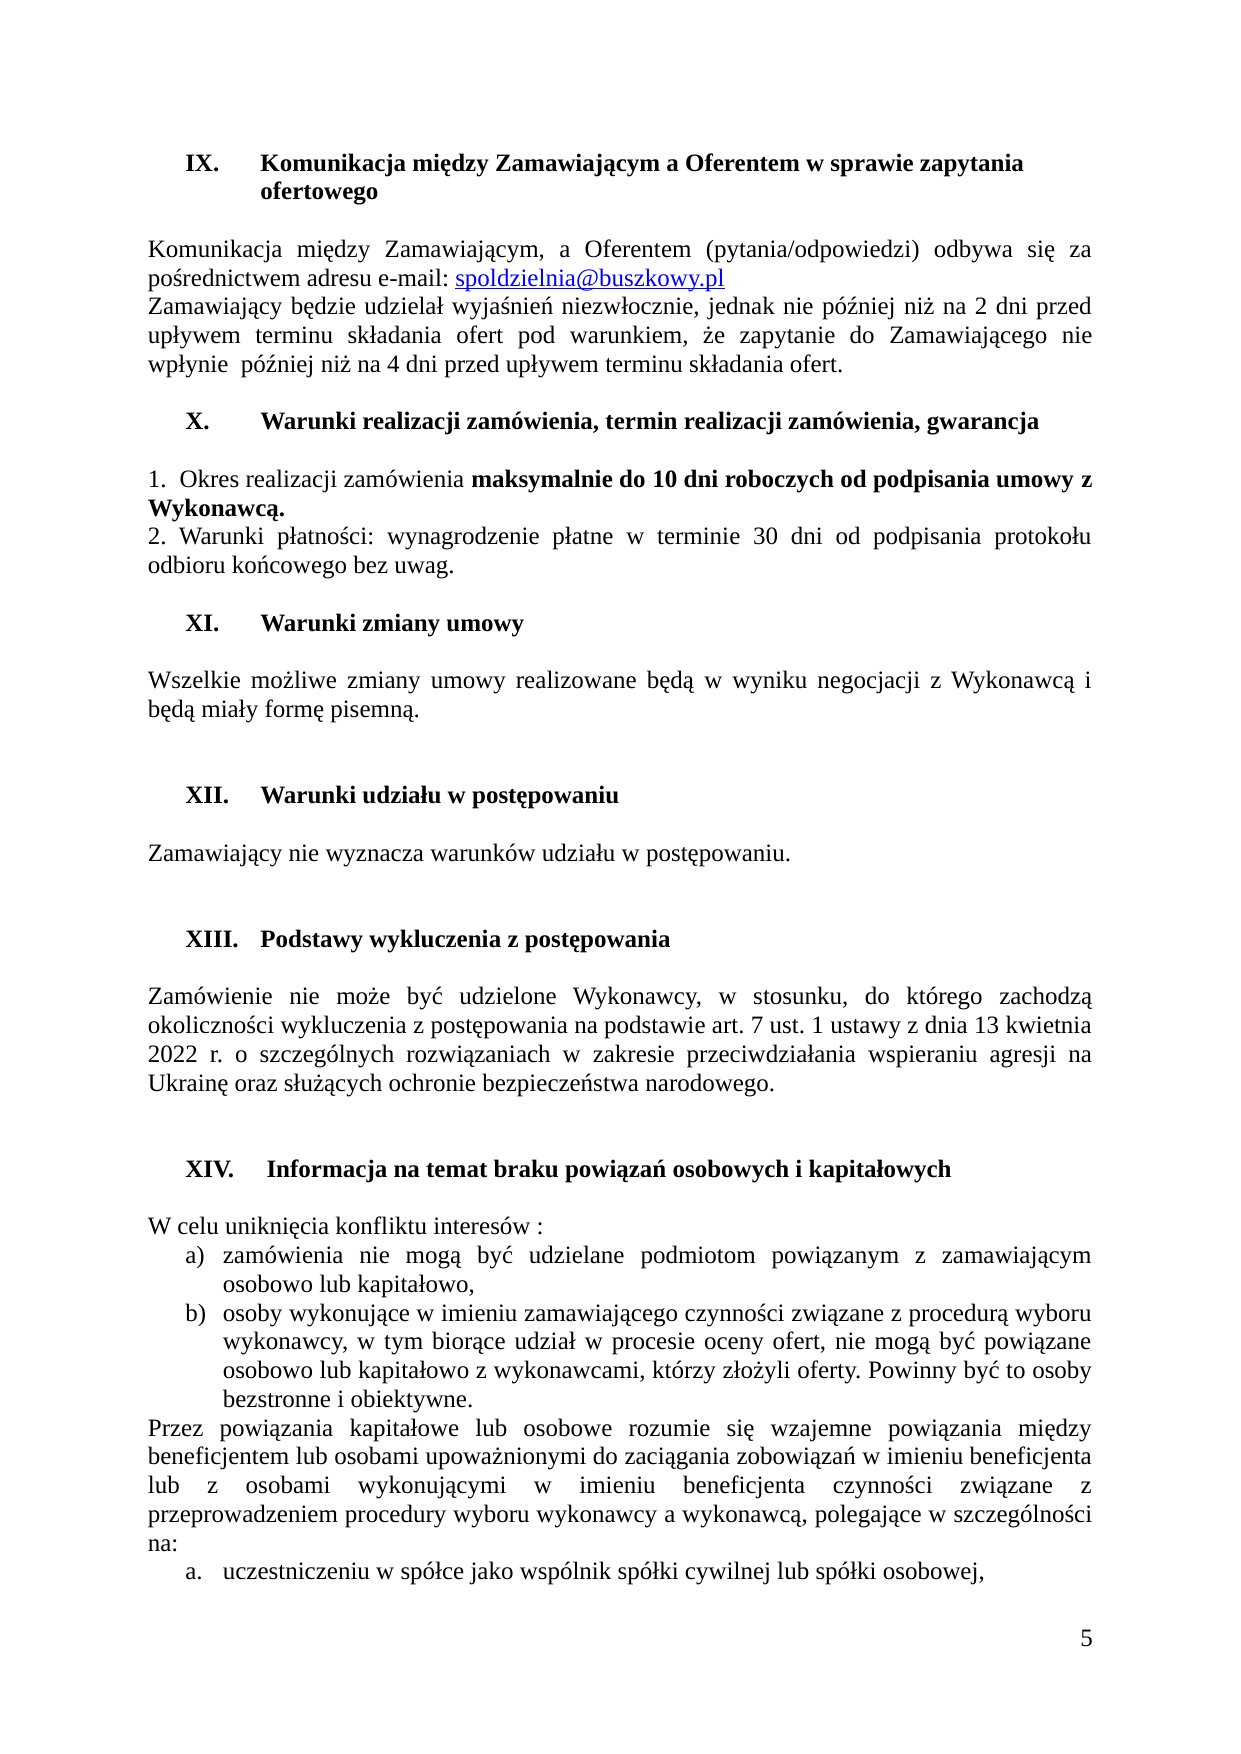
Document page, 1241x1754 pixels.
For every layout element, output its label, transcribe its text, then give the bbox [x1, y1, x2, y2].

text Zamawiający będzie udzielał wyjaśnień niezwłocznie, jednak nie później niż na 2 dni przed upływem terminu składania ofert pod warunkiem, że zapytanie do Zamawiającego nie wpłynie później niż na 4 dni przed upływem terminu składania ofert. [148, 291, 1093, 378]
list Warunki realizacji zamówienia, termin realizacji zamówienia, gwarancja [185, 406, 1093, 435]
text 2. Warunki płatności: wynagrodzenie płatne w terminie 30 dni od podpisania protokołu odbioru końcowego bez uwag. [148, 521, 1093, 579]
list osoby wykonujące w imieniu zamawiającego czynności związane z procedurą wyboru wykonawcy, w tym biorące udział w procesie oceny ofert, nie mogą być powiązane osobowo lub kapitałowo z wykonawcami, którzy złożyli oferty. Powinny być to osoby bezstronne i obiektywne. [185, 1298, 1093, 1413]
text Zamówienie nie może być udzielone Wykonawcy, w stosunku, do którego zachodzą okoliczności wykluczenia z postępowania na podstawie art. 7 ust. 1 ustawy z dnia 13 kwietnia 2022 r. o szczególnych rozwiązaniach w zakresie przeciwdziałania wspieraniu agresji na Ukrainę oraz służących ochronie bezpieczeństwa narodowego. [148, 981, 1093, 1096]
text W celu uniknięcia konfliktu interesów : [148, 1211, 1093, 1240]
text Zamawiający nie wyznacza warunków udziału w postępowaniu. [148, 838, 1093, 866]
list uczestniczeniu w spółce jako wspólnik spółki cywilnej lub spółki osobowej, [185, 1556, 1093, 1585]
text Wszelkie możliwe zmiany umowy realizowane będą w wyniku negocjacji z Wykonawcą i będą miały formę pisemną. [148, 665, 1093, 723]
list Warunki udziału w postępowaniu [185, 780, 1093, 809]
text Komunikacja między Zamawiającym, a Oferentem (pytania/odpowiedzi) odbywa się za pośrednictwem adresu e-mail: spoldzielnia@buszkowy.pl [148, 234, 1093, 291]
text Przez powiązania kapitałowe lub osobowe rozumie się wzajemne powiązania między beneficjentem lub osobami upoważnionymi do zaciągania zobowiązań w imieniu beneficjenta lub z osobami wykonującymi w imieniu beneficjenta czynności związane z przeprowadzeniem procedury wyboru wykonawcy a wykonawcą, polegające w szczególności na: [148, 1413, 1093, 1556]
list Podstawy wykluczenia z postępowania [185, 924, 1093, 953]
text 1. Okres realizacji zamówienia maksymalnie do 10 dni roboczych od podpisania umowy z Wykonawcą. [148, 464, 1093, 521]
list Informacja na temat braku powiązań osobowych i kapitałowych [185, 1154, 1093, 1183]
list Komunikacja między Zamawiającym a Oferentem w sprawie zapytania ofertowego [185, 148, 1093, 205]
list zamówienia nie mogą być udzielane podmiotom powiązanym z zamawiającym osobowo lub kapitałowo, [185, 1240, 1093, 1298]
list Warunki zmiany umowy [185, 608, 1093, 636]
